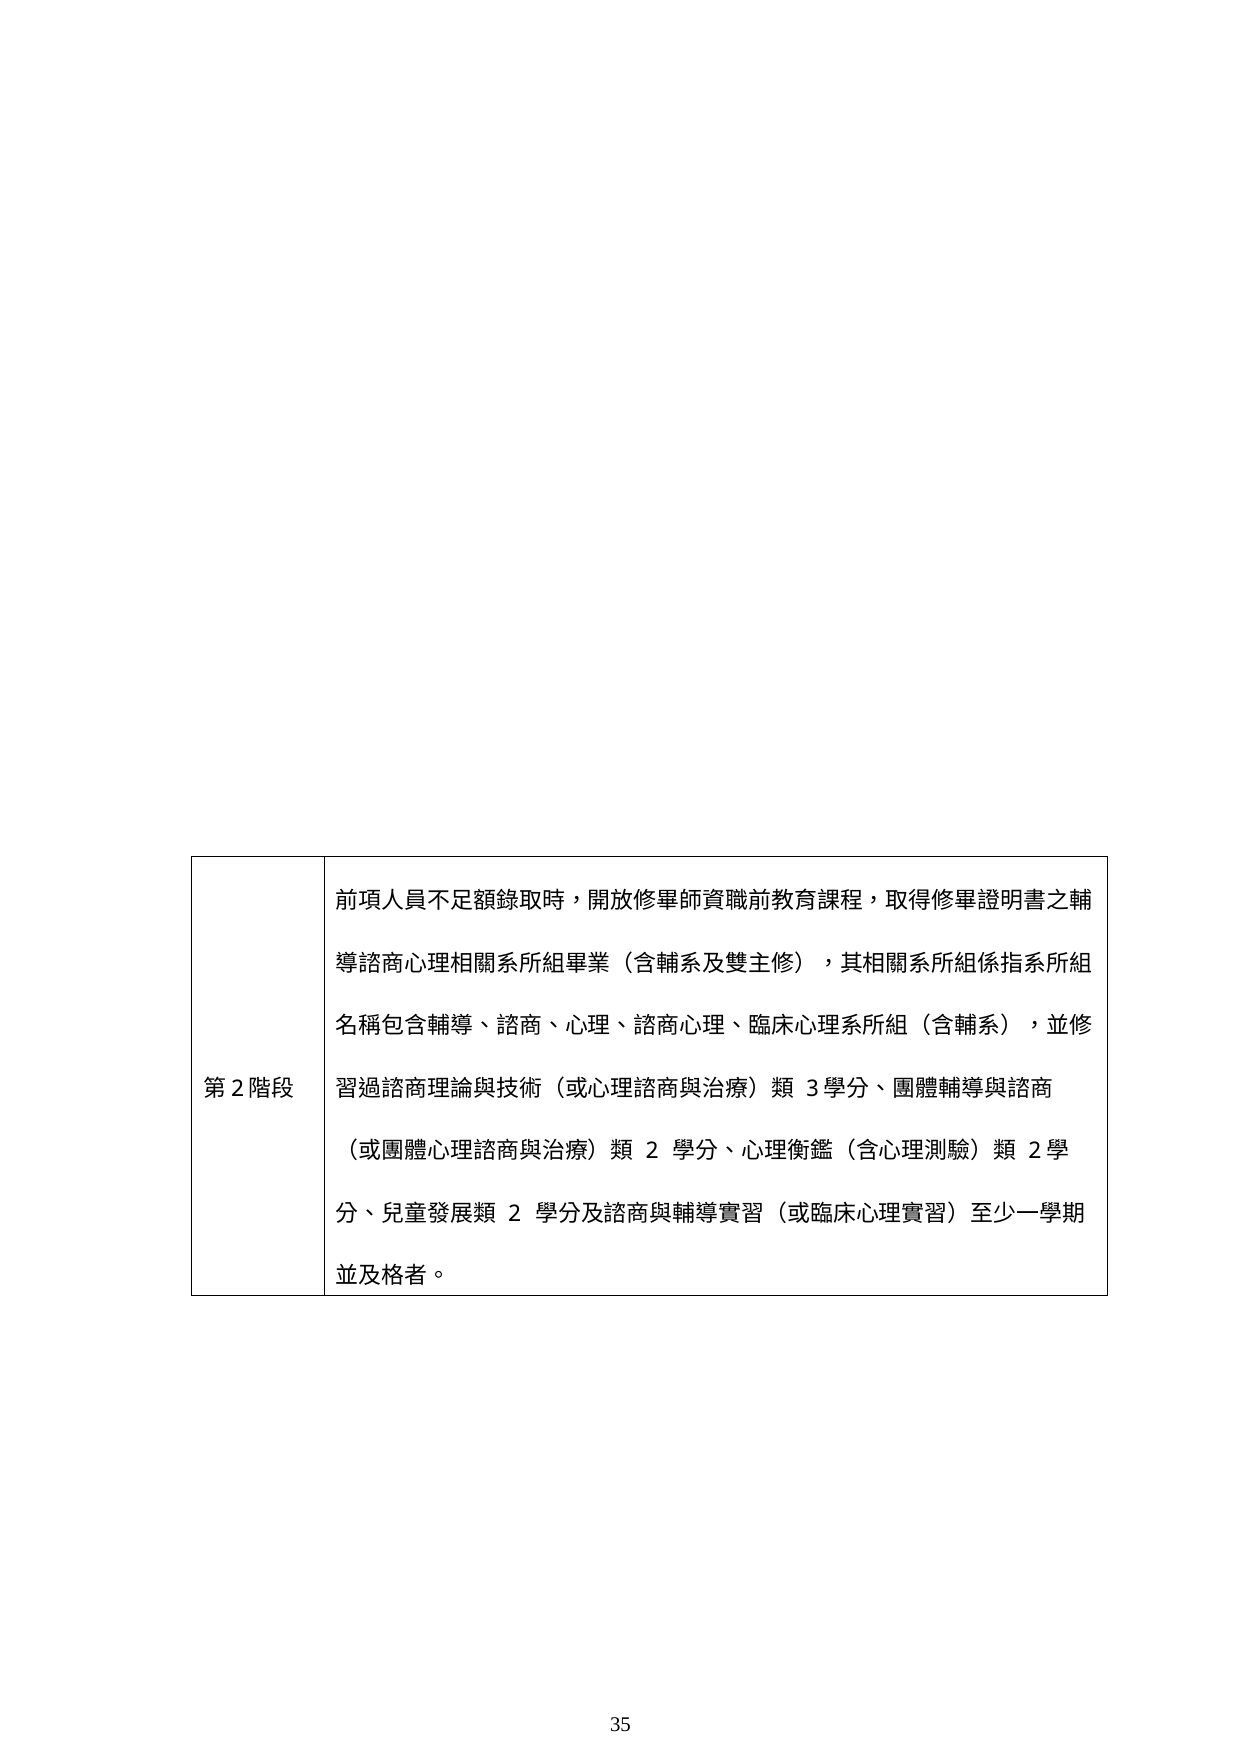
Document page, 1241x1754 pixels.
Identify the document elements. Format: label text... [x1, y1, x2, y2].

table_cell 前項人員不足額錄取時，開放修畢師資職前教育課程，取得修畢證明書之輔導諮商心理相關系所組畢業（含輔系及雙主修），其相關系所組係指系所組名稱包含輔導、諮商、心理、諮商心理、臨床心理系所組（含輔系），並修習過諮商理論與技術（或心理諮商與治療）類 3學分、團體輔導與諮商（或團體心理諮商與治療）類 2 學分、心理衡鑑（含心理測驗）類 2學分、兒童發展類 2 學分及諮商與輔導實習（或臨床心理實習）至少一學期並及格者。 [325, 857, 1107, 1294]
table_cell 第2階段 [192, 857, 324, 1294]
